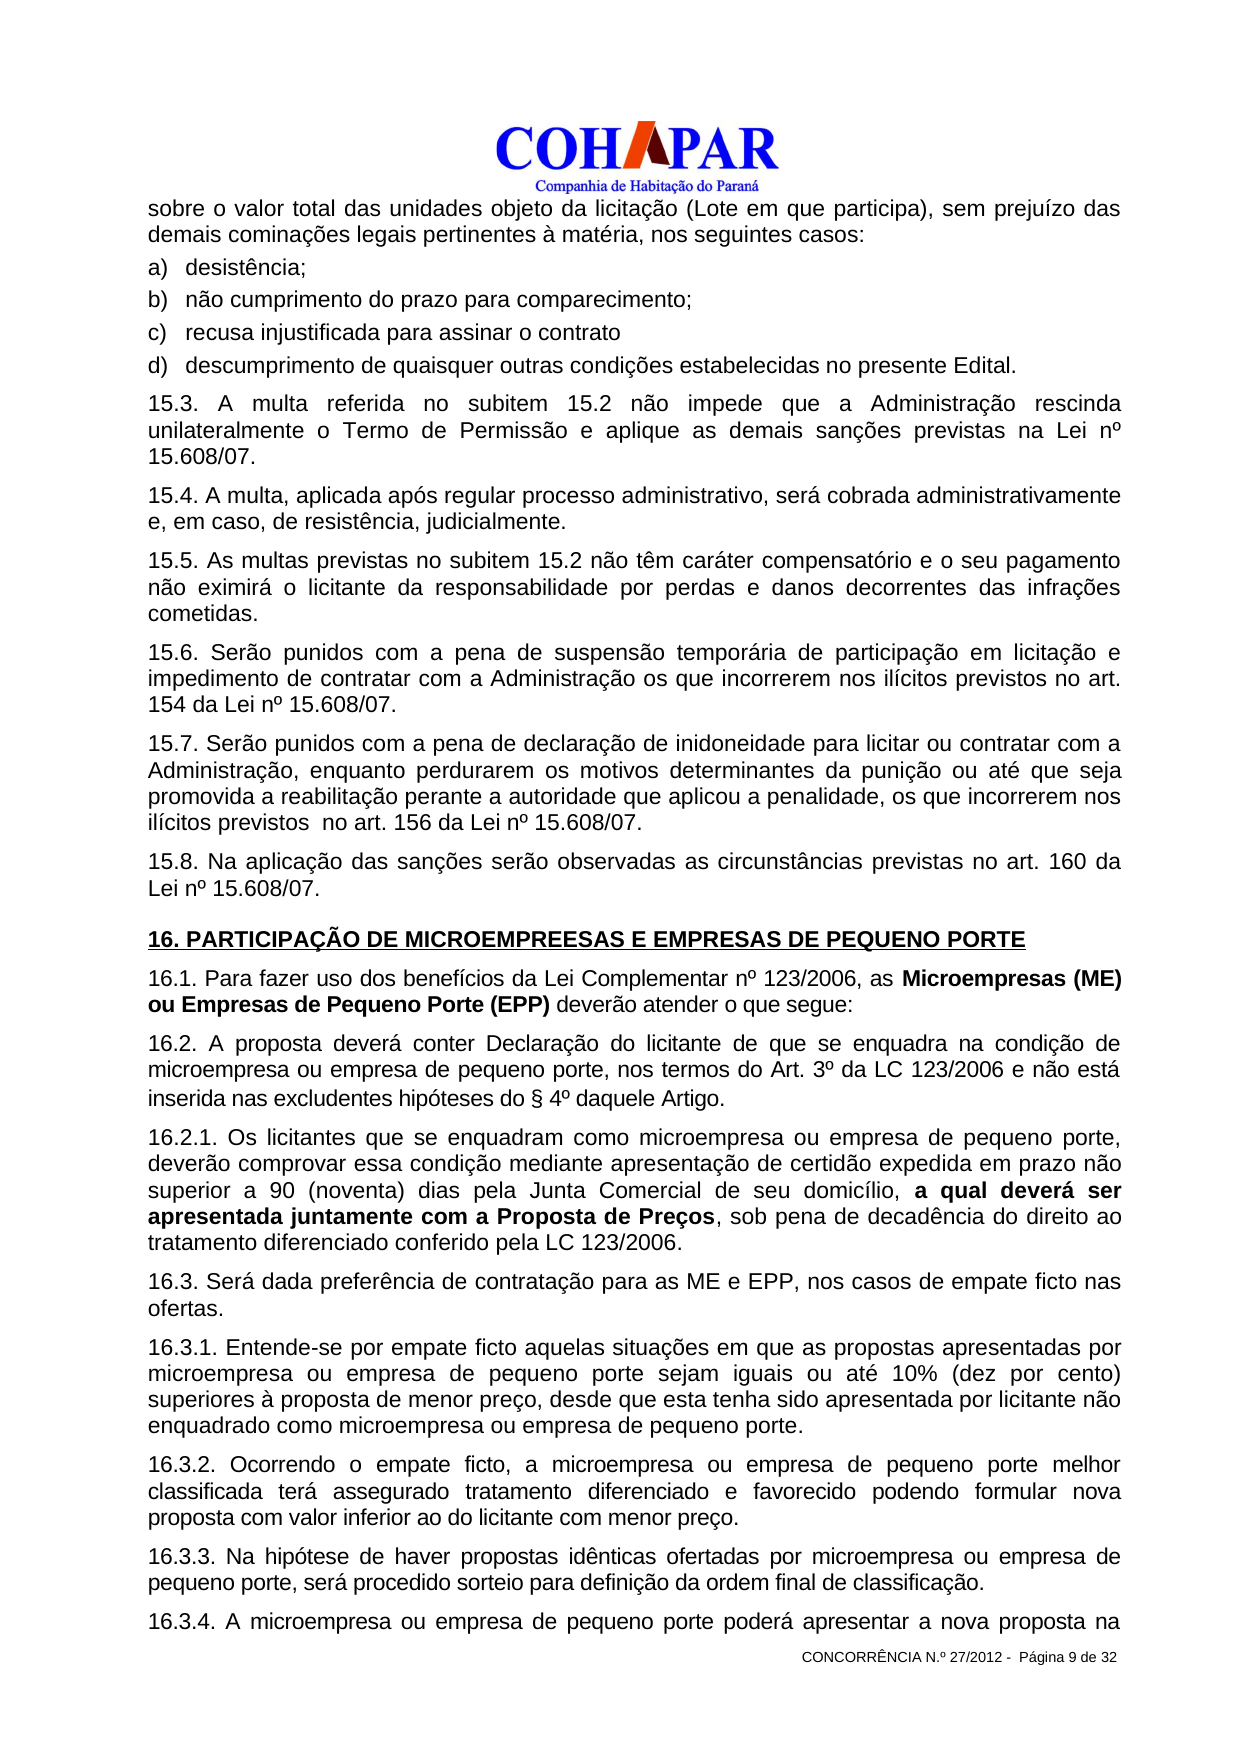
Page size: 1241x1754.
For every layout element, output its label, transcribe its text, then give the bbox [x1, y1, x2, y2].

text 16.3.4. A microempresa ou empresa de pequeno porte poderá apresentar a nova proposta na [148, 1608, 1122, 1634]
text 15.8. Na aplicação das sanções serão observadas as circunstâncias previstas no art. 160 da Lei nº 15.608/07. [148, 848, 1122, 901]
text 16.2.1. Os licitantes que se enquadram como microempresa ou empresa de pequeno porte, deverão comprovar essa condição mediante apresentação de certidão expedida em prazo não superior a 90 (noventa) dias pela Junta Comercial de seu domicílio, a qual deverá ser apresentada juntamente com a Proposta de Preços, sob pena de decadência do direito ao tratamento diferenciado conferido pela LC 123/2006. [148, 1124, 1122, 1256]
text 16.3. Será dada preferência de contratação para as ME e EPP, nos casos de empate ficto nas ofertas. [148, 1268, 1122, 1321]
text sobre o valor total das unidades objeto da licitação (Lote em que participa), sem prejuízo das demais cominações legais pertinentes à matéria, nos seguintes casos: [148, 105, 1122, 247]
text 16.1. Para fazer uso dos benefícios da Lei Complementar nº 123/2006, as Microempresas (ME) ou Empresas de Pequeno Porte (EPP) deverão atender o que segue: [148, 965, 1122, 1017]
list recusa injustificada para assinar o contrato [148, 319, 1122, 345]
text 15.4. A multa, aplicada após regular processo administrativo, será cobrada administrativamente e, em caso, de resistência, judicialmente. [148, 482, 1122, 535]
text 15.6. Serão punidos com a pena de suspensão temporária de participação em licitação e impedimento de contratar com a Administração os que incorrerem nos ilícitos previstos no art. 154 da Lei nº 15.608/07. [148, 639, 1122, 718]
text 16.3.1. Entende-se por empate ficto aquelas situações em que as propostas apresentadas por microempresa ou empresa de pequeno porte sejam iguais ou até 10% (dez por cento) superiores à proposta de menor preço, desde que esta tenha sido apresentada por licitante não enquadrado como microempresa ou empresa de pequeno porte. [148, 1333, 1122, 1439]
text 15.5. As multas previstas no subitem 15.2 não têm caráter compensatório e o seu pagamento não eximirá o licitante da responsabilidade por perdas e danos decorrentes das infrações cometidas. [148, 547, 1122, 626]
text 16.2. A proposta deverá conter Declaração do licitante de que se enquadra na condição de microempresa ou empresa de pequeno porte, nos termos do Art. 3º da LC 123/2006 e não está inserida nas excludentes hipóteses do § 4º daquele Artigo. [148, 1030, 1122, 1111]
list desistência; [148, 254, 1122, 280]
list descumprimento de quaisquer outras condições estabelecidas no presente Edital. [148, 352, 1122, 378]
text 16. PARTICIPAÇÃO DE MICROEMPREESAS E EMPRESAS DE PEQUENO PORTE [148, 926, 1122, 952]
text 16.3.2. Ocorrendo o empate ficto, a microempresa ou empresa de pequeno porte melhor classificada terá assegurado tratamento diferenciado e favorecido podendo formular nova proposta com valor inferior ao do licitante com menor preço. [148, 1451, 1122, 1530]
list não cumprimento do prazo para comparecimento; [148, 286, 1122, 313]
text 16.3.3. Na hipótese de haver propostas idênticas ofertadas por microempresa ou empresa de pequeno porte, será procedido sorteio para definição da ordem final de classificação. [148, 1543, 1122, 1596]
text 15.7. Serão punidos com a pena de declaração de inidoneidade para licitar ou contratar com a Administração, enquanto perdurarem os motivos determinantes da punição ou até que seja promovida a reabilitação perante a autoridade que aplicou a penalidade, os que incorrerem nos ilícitos previstos no art. 156 da Lei nº 15.608/07. [148, 730, 1122, 836]
text 15.3. A multa referida no subitem 15.2 não impede que a Administração rescinda unilateralmente o Termo de Permissão e aplique as demais sanções previstas na Lei nº 15.608/07. [148, 390, 1122, 469]
